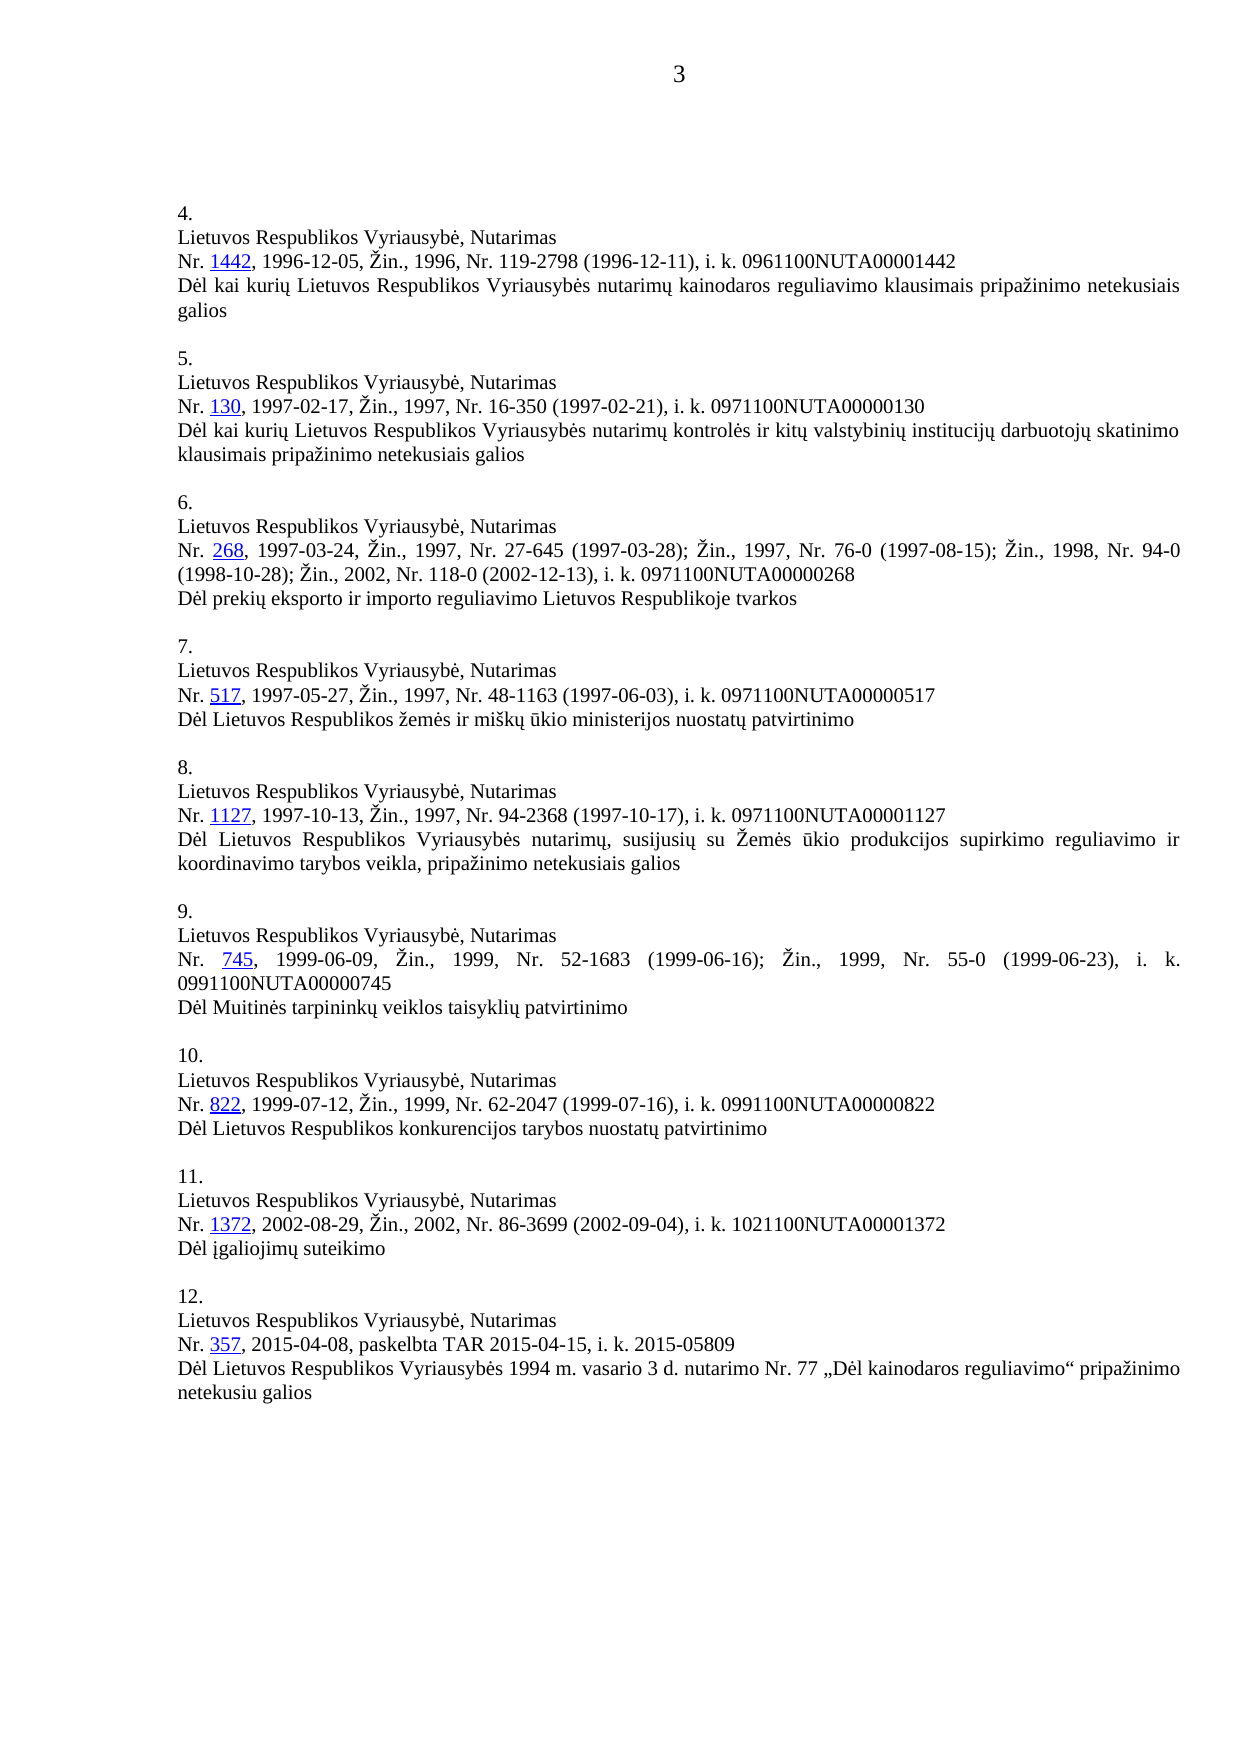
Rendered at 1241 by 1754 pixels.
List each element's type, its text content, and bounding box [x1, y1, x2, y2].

text 7. [177, 634, 1181, 658]
text Nr. 130, 1997-02-17, Žin., 1997, Nr. 16-350 (1997-02-21), i. k. 0971100NUTA00000130 [177, 394, 1181, 418]
text Nr. 268, 1997-03-24, Žin., 1997, Nr. 27-645 (1997-03-28); Žin., 1997, Nr. 76-0 (1997-08-15); Žin., 1998, Nr. 94-0 (1998-10-28); Žin., 2002, Nr. 118-0 (2002-12-13), i. k. 0971100NUTA00000268 [177, 538, 1181, 586]
text Dėl kai kurių Lietuvos Respublikos Vyriausybės nutarimų kainodaros reguliavimo klausimais pripažinimo netekusiais galios [177, 273, 1181, 322]
text Nr. 1372, 2002-08-29, Žin., 2002, Nr. 86-3699 (2002-09-04), i. k. 1021100NUTA00001372 [177, 1212, 1181, 1236]
text Dėl Lietuvos Respublikos konkurencijos tarybos nuostatų patvirtinimo [177, 1116, 1181, 1140]
text Lietuvos Respublikos Vyriausybė, Nutarimas [177, 779, 1181, 803]
text Dėl prekių eksporto ir importo reguliavimo Lietuvos Respublikoje tvarkos [177, 586, 1181, 610]
text Lietuvos Respublikos Vyriausybė, Nutarimas [177, 370, 1181, 394]
text Nr. 1127, 1997-10-13, Žin., 1997, Nr. 94-2368 (1997-10-17), i. k. 0971100NUTA00001127 [177, 803, 1181, 827]
text 5. [177, 346, 1181, 370]
text Lietuvos Respublikos Vyriausybė, Nutarimas [177, 658, 1181, 682]
text Dėl kai kurių Lietuvos Respublikos Vyriausybės nutarimų kontrolės ir kitų valstybinių institucijų darbuotojų skatinimo klausimais pripažinimo netekusiais galios [177, 418, 1181, 466]
text Nr. 1442, 1996-12-05, Žin., 1996, Nr. 119-2798 (1996-12-11), i. k. 0961100NUTA00001442 [177, 249, 1181, 273]
text Nr. 357, 2015-04-08, paskelbta TAR 2015-04-15, i. k. 2015-05809 [177, 1332, 1181, 1356]
text Dėl Lietuvos Respublikos Vyriausybės nutarimų, susijusių su Žemės ūkio produkcijos supirkimo reguliavimo ir koordinavimo tarybos veikla, pripažinimo netekusiais galios [177, 827, 1181, 875]
text Lietuvos Respublikos Vyriausybė, Nutarimas [177, 514, 1181, 538]
text 9. [177, 899, 1181, 923]
text Lietuvos Respublikos Vyriausybė, Nutarimas [177, 1188, 1181, 1212]
text Lietuvos Respublikos Vyriausybė, Nutarimas [177, 1067, 1181, 1092]
text Nr. 822, 1999-07-12, Žin., 1999, Nr. 62-2047 (1999-07-16), i. k. 0991100NUTA00000822 [177, 1092, 1181, 1116]
text Nr. 517, 1997-05-27, Žin., 1997, Nr. 48-1163 (1997-06-03), i. k. 0971100NUTA00000517 [177, 682, 1181, 707]
text 11. [177, 1164, 1181, 1188]
text 6. [177, 490, 1181, 514]
text Lietuvos Respublikos Vyriausybė, Nutarimas [177, 923, 1181, 947]
text Dėl Muitinės tarpininkų veiklos taisyklių patvirtinimo [177, 995, 1181, 1019]
text Nr. 745, 1999-06-09, Žin., 1999, Nr. 52-1683 (1999-06-16); Žin., 1999, Nr. 55-0 (1999-06-23), i. k. 0991100NUTA00000745 [177, 947, 1181, 995]
text Lietuvos Respublikos Vyriausybė, Nutarimas [177, 225, 1181, 249]
text 8. [177, 755, 1181, 779]
text Lietuvos Respublikos Vyriausybė, Nutarimas [177, 1308, 1181, 1332]
text Dėl įgaliojimų suteikimo [177, 1236, 1181, 1260]
text Dėl Lietuvos Respublikos Vyriausybės 1994 m. vasario 3 d. nutarimo Nr. 77 „Dėl kainodaros reguliavimo“ pripažinimo netekusiu galios [177, 1356, 1181, 1404]
text 12. [177, 1284, 1181, 1308]
text 10. [177, 1043, 1181, 1067]
text Dėl Lietuvos Respublikos žemės ir miškų ūkio ministerijos nuostatų patvirtinimo [177, 707, 1181, 731]
text 4. [177, 201, 1181, 225]
